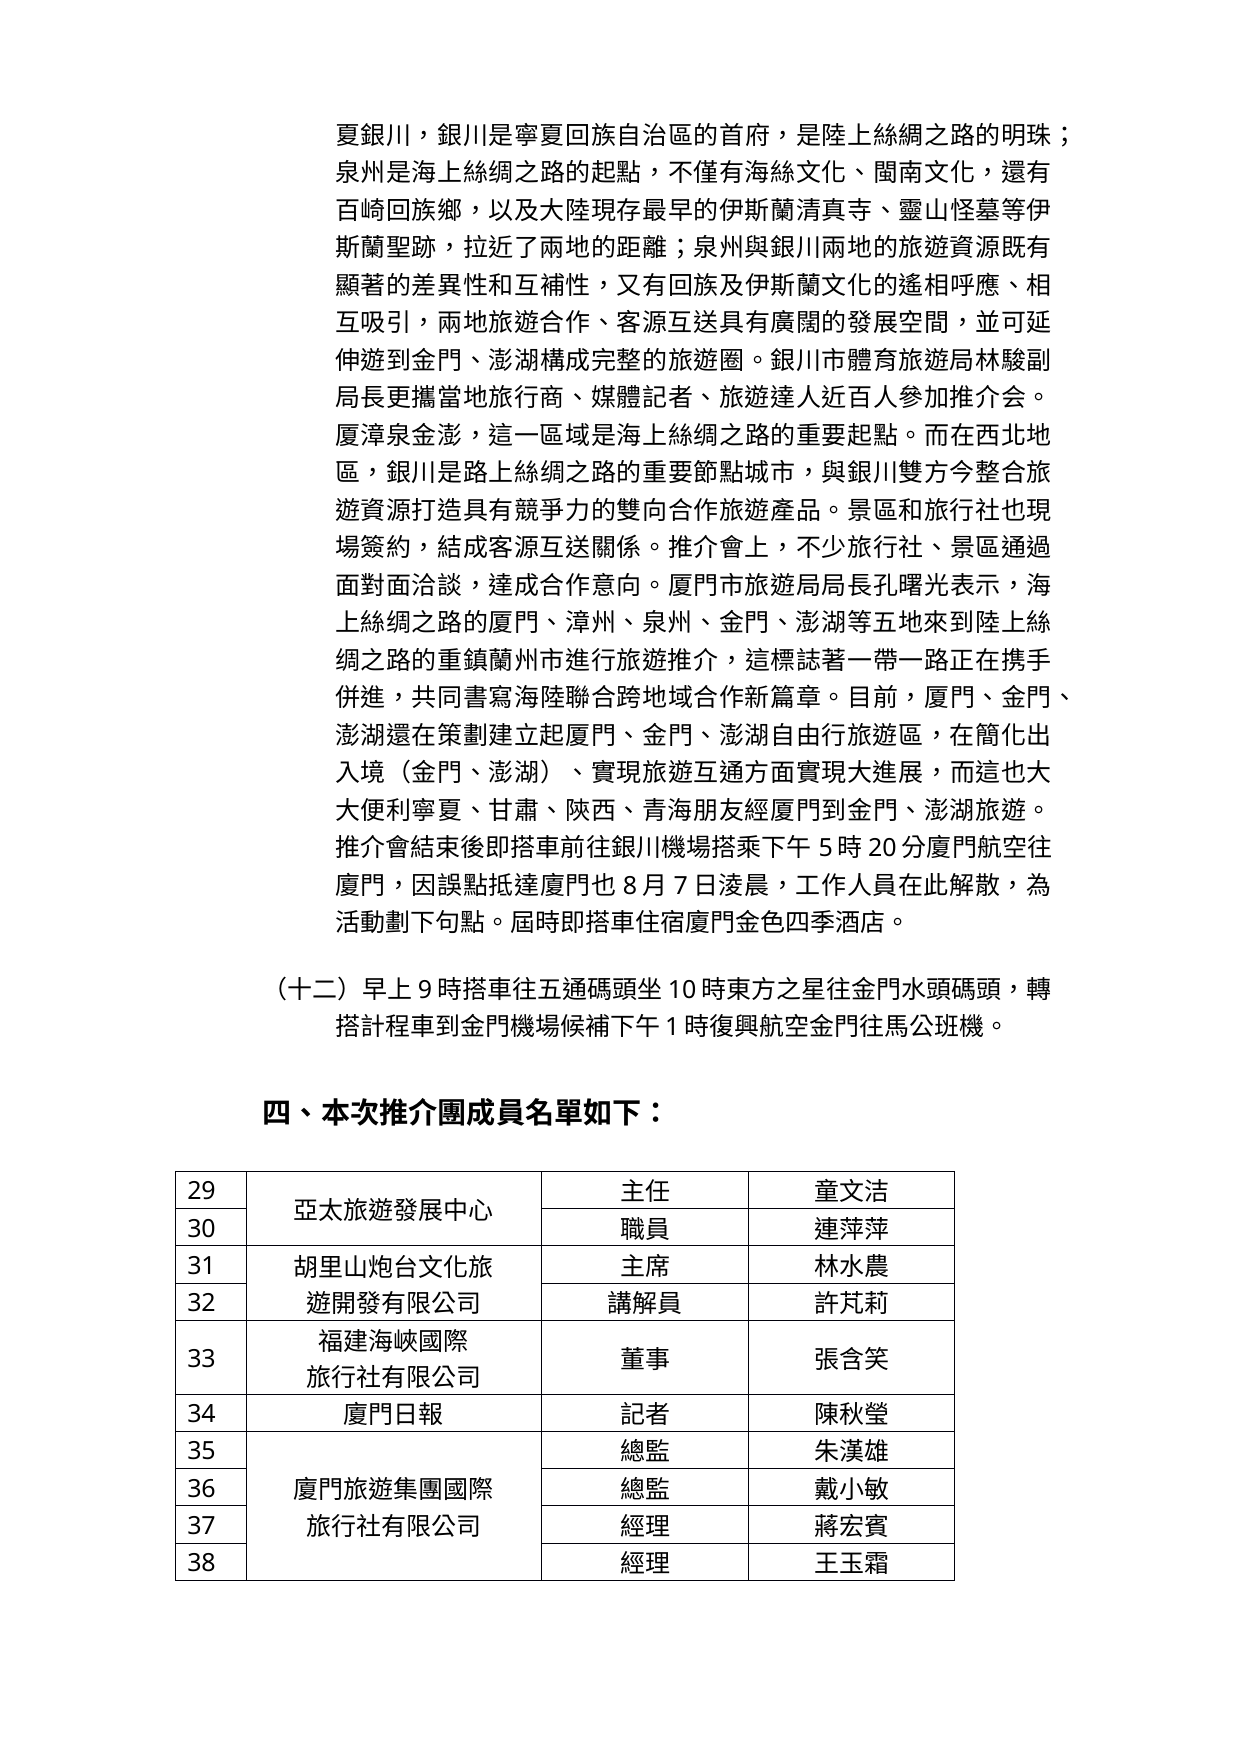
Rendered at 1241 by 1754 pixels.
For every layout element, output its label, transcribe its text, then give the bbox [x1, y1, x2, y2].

table_cell 廈門旅遊集團國際 旅行社有限公司 [247, 1432, 541, 1580]
table_header 亞太旅遊發展中心 [247, 1172, 541, 1245]
table_cell 33 [176, 1321, 246, 1393]
table_cell 陳秋瑩 [749, 1395, 954, 1431]
table_cell 34 [176, 1395, 246, 1431]
table_cell 35 [176, 1432, 246, 1468]
table_cell 張含笑 [749, 1321, 954, 1393]
table_cell 30 [176, 1209, 246, 1245]
table_cell 經理 [542, 1506, 748, 1543]
table_cell 連萍萍 [749, 1209, 954, 1245]
table_cell 蔣宏賓 [749, 1506, 954, 1543]
table_cell 林水農 [749, 1246, 954, 1283]
table_cell 戴小敏 [749, 1469, 954, 1505]
table_cell 董事 [542, 1321, 748, 1393]
table_cell 許芃莉 [749, 1284, 954, 1320]
table_cell 38 [176, 1544, 246, 1580]
table_cell 福建海峽國際 旅行社有限公司 [247, 1321, 541, 1393]
table_cell 36 [176, 1469, 246, 1505]
table_cell 32 [176, 1284, 246, 1320]
table_cell 37 [176, 1506, 246, 1543]
table_cell 31 [176, 1246, 246, 1283]
table_cell 胡里山炮台文化旅 遊開發有限公司 [247, 1246, 541, 1320]
text （十一）8月6日9時，第四場銀川市廈門、漳州、泉州、金門、澎湖旅遊推介會，銀川體育旅遊局副局長林駿與廈門旅遊局局長孔曙光共同主持，相關活動內容如下：厦漳泉金澎旅遊推介會走進寧夏銀川，銀川是寧夏回族自治區的首府，是陸上絲綢之路的明珠；泉州是海上絲绸之路的起點，不僅有海絲文化、閩南文化，還有百崎回族鄉，以及大陸現存最早的伊斯蘭清真寺、靈山怪墓等伊斯蘭聖跡，拉近了兩地的距離；泉州與銀川兩地的旅遊資源既有顯著的差異性和互補性，又有回族及伊斯蘭文化的遙相呼應、相互吸引，兩地旅遊合作、客源互送具有廣闊的發展空間，並可延伸遊到金門、澎湖構成完整的旅遊圈。銀川市體育旅遊局林駿副局長更攜當地旅行商、媒體記者、旅遊達人近百人參加推介会。厦漳泉金澎，這一區域是海上絲绸之路的重要起點。而在西北地區，銀川是路上絲绸之路的重要節點城市，與銀川雙方今整合旅遊資源打造具有競爭力的雙向合作旅遊產品。景區和旅行社也現場簽約，結成客源互送關係。推介會上，不少旅行社、景區通過面對面洽談，達成合作意向。厦門市旅遊局局長孔曙光表示，海上絲绸之路的厦門、漳州、泉州、金門、澎湖等五地來到陸上絲绸之路的重鎮蘭州市進行旅遊推介，這標誌著一帶一路正在携手併進，共同書寫海陸聯合跨地域合作新篇章。目前，厦門、金門、澎湖還在策劃建立起厦門、金門、澎湖自由行旅遊區，在簡化出入境（金門、澎湖）、實現旅遊互通方面實現大進展，而這也大大便利寧夏、甘肅、陝西、青海朋友經厦門到金門、澎湖旅遊。推介會結束後即搭車前往銀川機場搭乘下午5時20分廈門航空往廈門，因誤點抵達廈門也8月7日淩晨，工作人員在此解散，為活動劃下句點。屆時即搭車住宿廈門金色四季酒店。 [262, 108, 1053, 933]
table_header 童文洁 [749, 1172, 954, 1208]
table_cell 總監 [542, 1469, 748, 1505]
table_header 29 [176, 1172, 246, 1208]
table_cell 職員 [542, 1209, 748, 1245]
table_cell 總監 [542, 1432, 748, 1468]
table_cell 王玉霜 [749, 1544, 954, 1580]
table_cell 經理 [542, 1544, 748, 1580]
text 四、本次推介團成員名單如下： [262, 1067, 1053, 1142]
table_cell 主席 [542, 1246, 748, 1283]
table_cell 朱漢雄 [749, 1432, 954, 1468]
table_cell 記者 [542, 1395, 748, 1431]
table_cell 講解員 [542, 1284, 748, 1320]
table_cell 廈門日報 [247, 1395, 541, 1431]
text （十二）早上9時搭車往五通碼頭坐10時東方之星往金門水頭碼頭，轉搭計程車到金門機場候補下午1時復興航空金門往馬公班機。 [262, 962, 1053, 1037]
table_header 主任 [542, 1172, 748, 1208]
